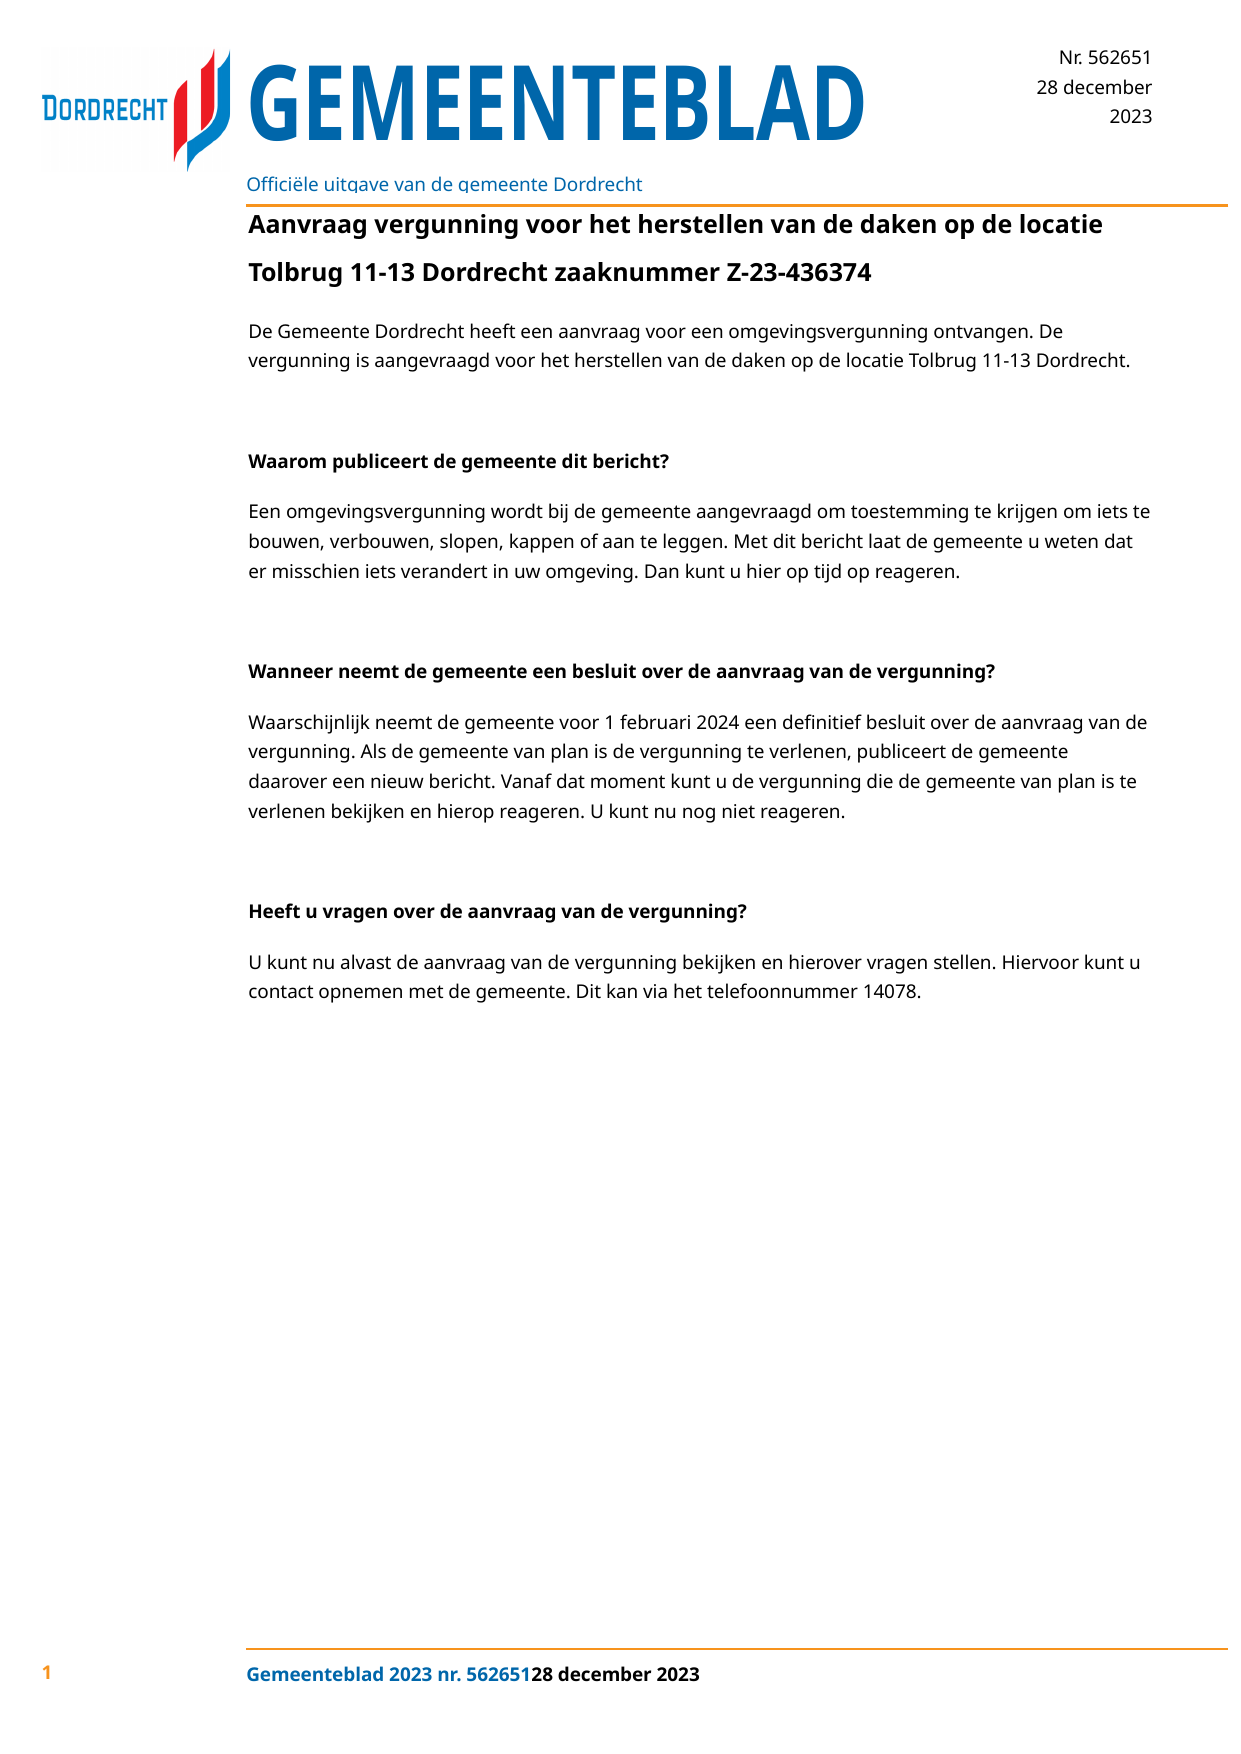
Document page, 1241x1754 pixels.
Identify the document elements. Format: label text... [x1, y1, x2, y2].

picture [41, 47, 231, 172]
text Aanvraag vergunning voor het herstellen van de daken op de locatie Tolbrug 11-13 Dordrecht zaaknummer Z-23-436374 [248, 207, 1152, 288]
text Waarschijnlijk neemt de gemeente voor 1 februari 2024 een definitief besluit over de aanvraag van de vergunning. Als de gemeente van plan is de vergunning te verlenen, publiceert de gemeente daarover een nieuw bericht. Vanaf dat moment kunt u de vergunning die de gemeente van plan is te verlenen bekijken en hierop reageren. U kunt nu nog niet reageren. [248, 709, 1152, 824]
text Wanneer neemt de gemeente een besluit over de aanvraag van de vergunning? [248, 659, 1152, 684]
text Heeft u vragen over de aanvraag van de vergunning? [248, 899, 1152, 924]
text U kunt nu alvast de aanvraag van de vergunning bekijken en hierover vragen stellen. Hiervoor kunt u contact opnemen met de gemeente. Dit kan via het telefoonnummer 14078. [248, 949, 1152, 1004]
text Waarom publiceert de gemeente dit bericht? [248, 448, 1152, 474]
text Een omgevingsvergunning wordt bij de gemeente aangevraagd om toestemming te krijgen om iets te bouwen, verbouwen, slopen, kappen of aan te leggen. Met dit bericht laat de gemeente u weten dat er misschien iets verandert in uw omgeving. Dan kunt u hier op tijd op reageren. [248, 499, 1152, 584]
text De Gemeente Dordrecht heeft een aanvraag voor een omgevingsvergunning ontvangen. De vergunning is aangevraagd voor het herstellen van de daken op de locatie Tolbrug 11-13 Dordrecht. [248, 318, 1152, 373]
